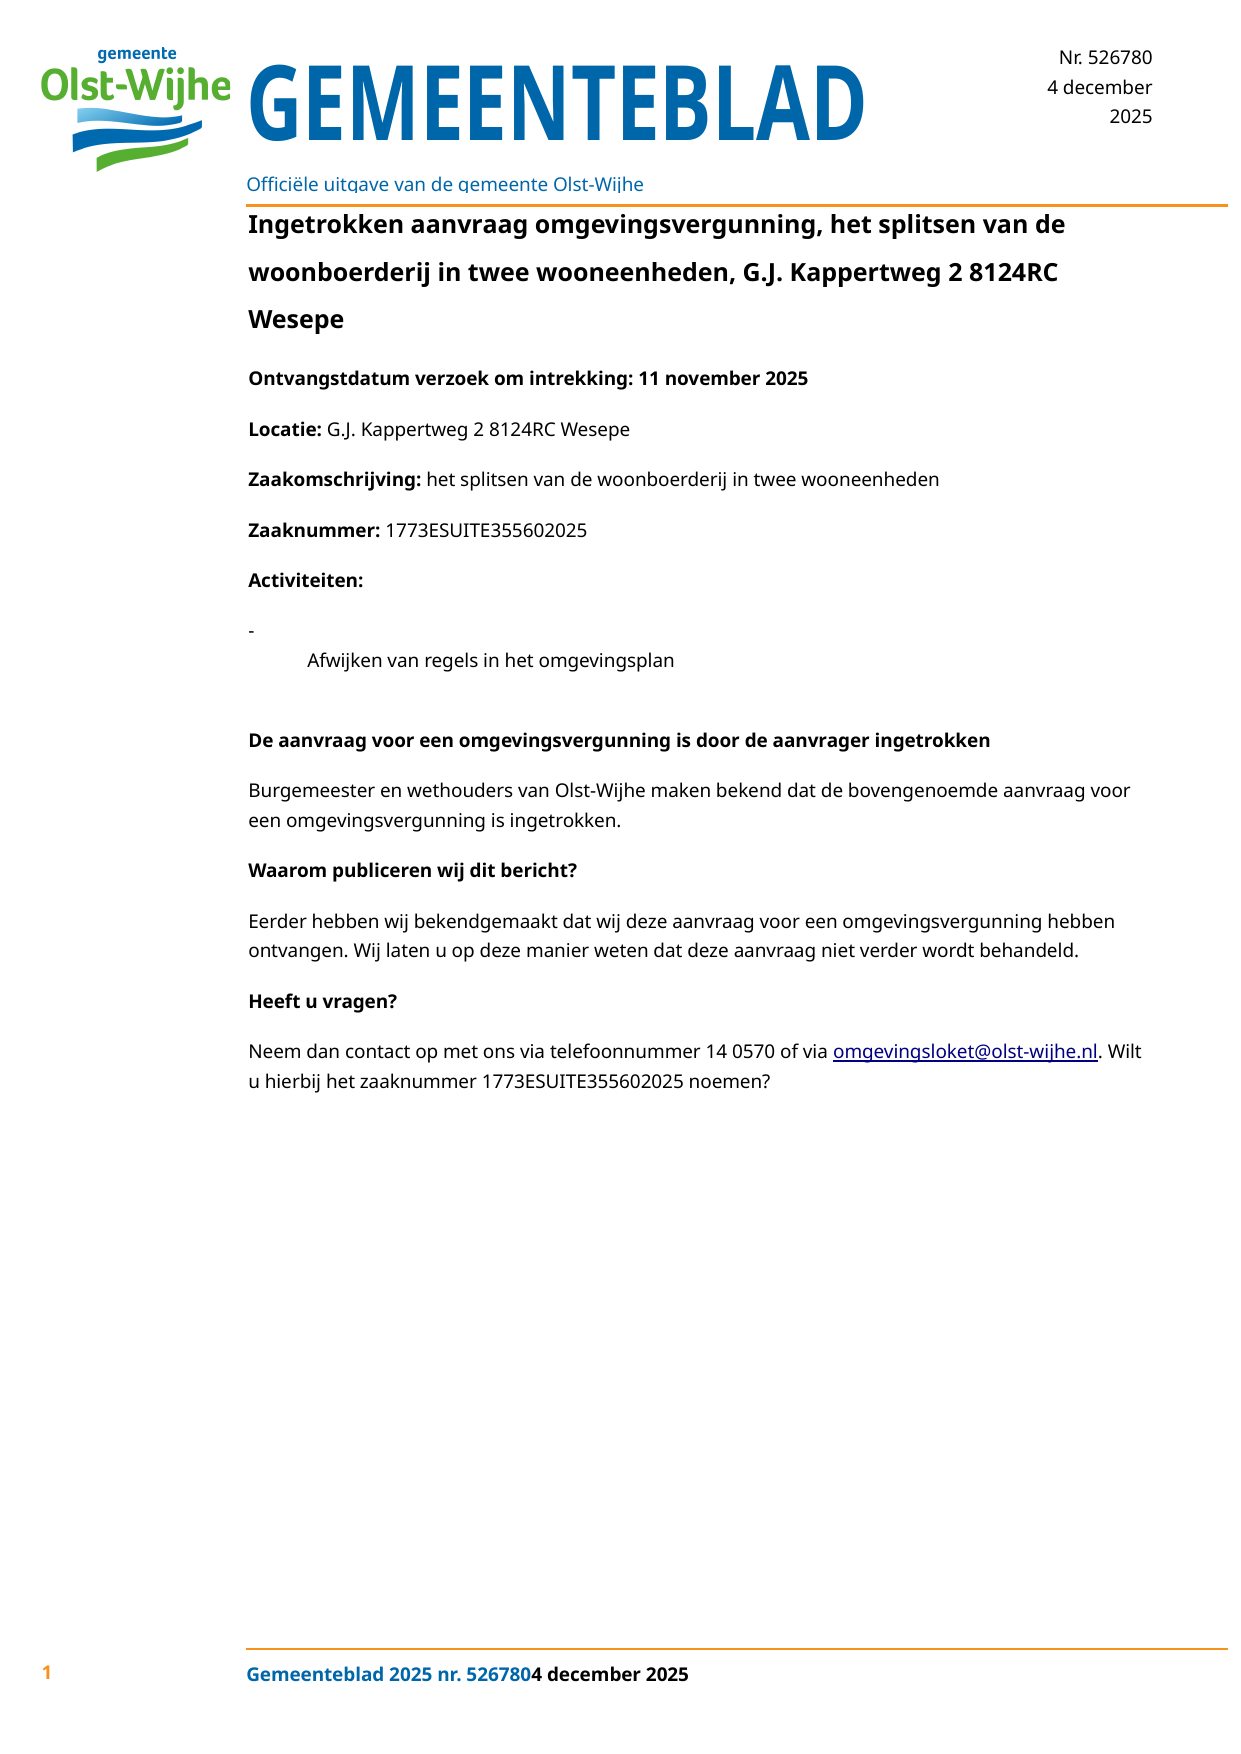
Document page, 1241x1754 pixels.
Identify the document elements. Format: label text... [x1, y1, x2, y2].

text Waarom publiceren wij dit bericht? [248, 858, 1152, 883]
text Ingetrokken aanvraag omgevingsvergunning, het splitsen van de woonboerderij in twee wooneenheden, G.J. Kappertweg 2 8124RC Wesepe [248, 207, 1152, 336]
text Neem dan contact op met ons via telefoonnummer 14 0570 of via omgevingsloket@olst-wijhe.nl. Wilt u hierbij het zaaknummer 1773ESUITE355602025 noemen? [248, 1038, 1152, 1094]
text De aanvraag voor een omgevingsvergunning is door de aanvrager ingetrokken [248, 727, 1152, 753]
text Locatie: G.J. Kappertweg 2 8124RC Wesepe [248, 416, 1152, 442]
text Zaaknummer: 1773ESUITE355602025 [248, 517, 1152, 542]
text Zaakomschrijving: het splitsen van de woonboerderij in twee wooneenheden [248, 466, 1152, 492]
picture [41, 47, 231, 172]
text Ontvangstdatum verzoek om intrekking: 11 november 2025 [248, 366, 1152, 391]
text Burgemeester en wethouders van Olst-Wijhe maken bekend dat de bovengenoemde aanvraag voor een omgevingsvergunning is ingetrokken. [248, 778, 1152, 833]
text Heeft u vragen? [248, 988, 1152, 1014]
text Eerder hebben wij bekendgemaakt dat wij deze aanvraag voor een omgevingsvergunning hebben ontvangen. Wij laten u op deze manier weten dat deze aanvraag niet verder wordt behandeld. [248, 908, 1152, 963]
list Afwijken van regels in het omgevingsplan [248, 647, 1152, 673]
text Activiteiten: [248, 567, 1152, 593]
